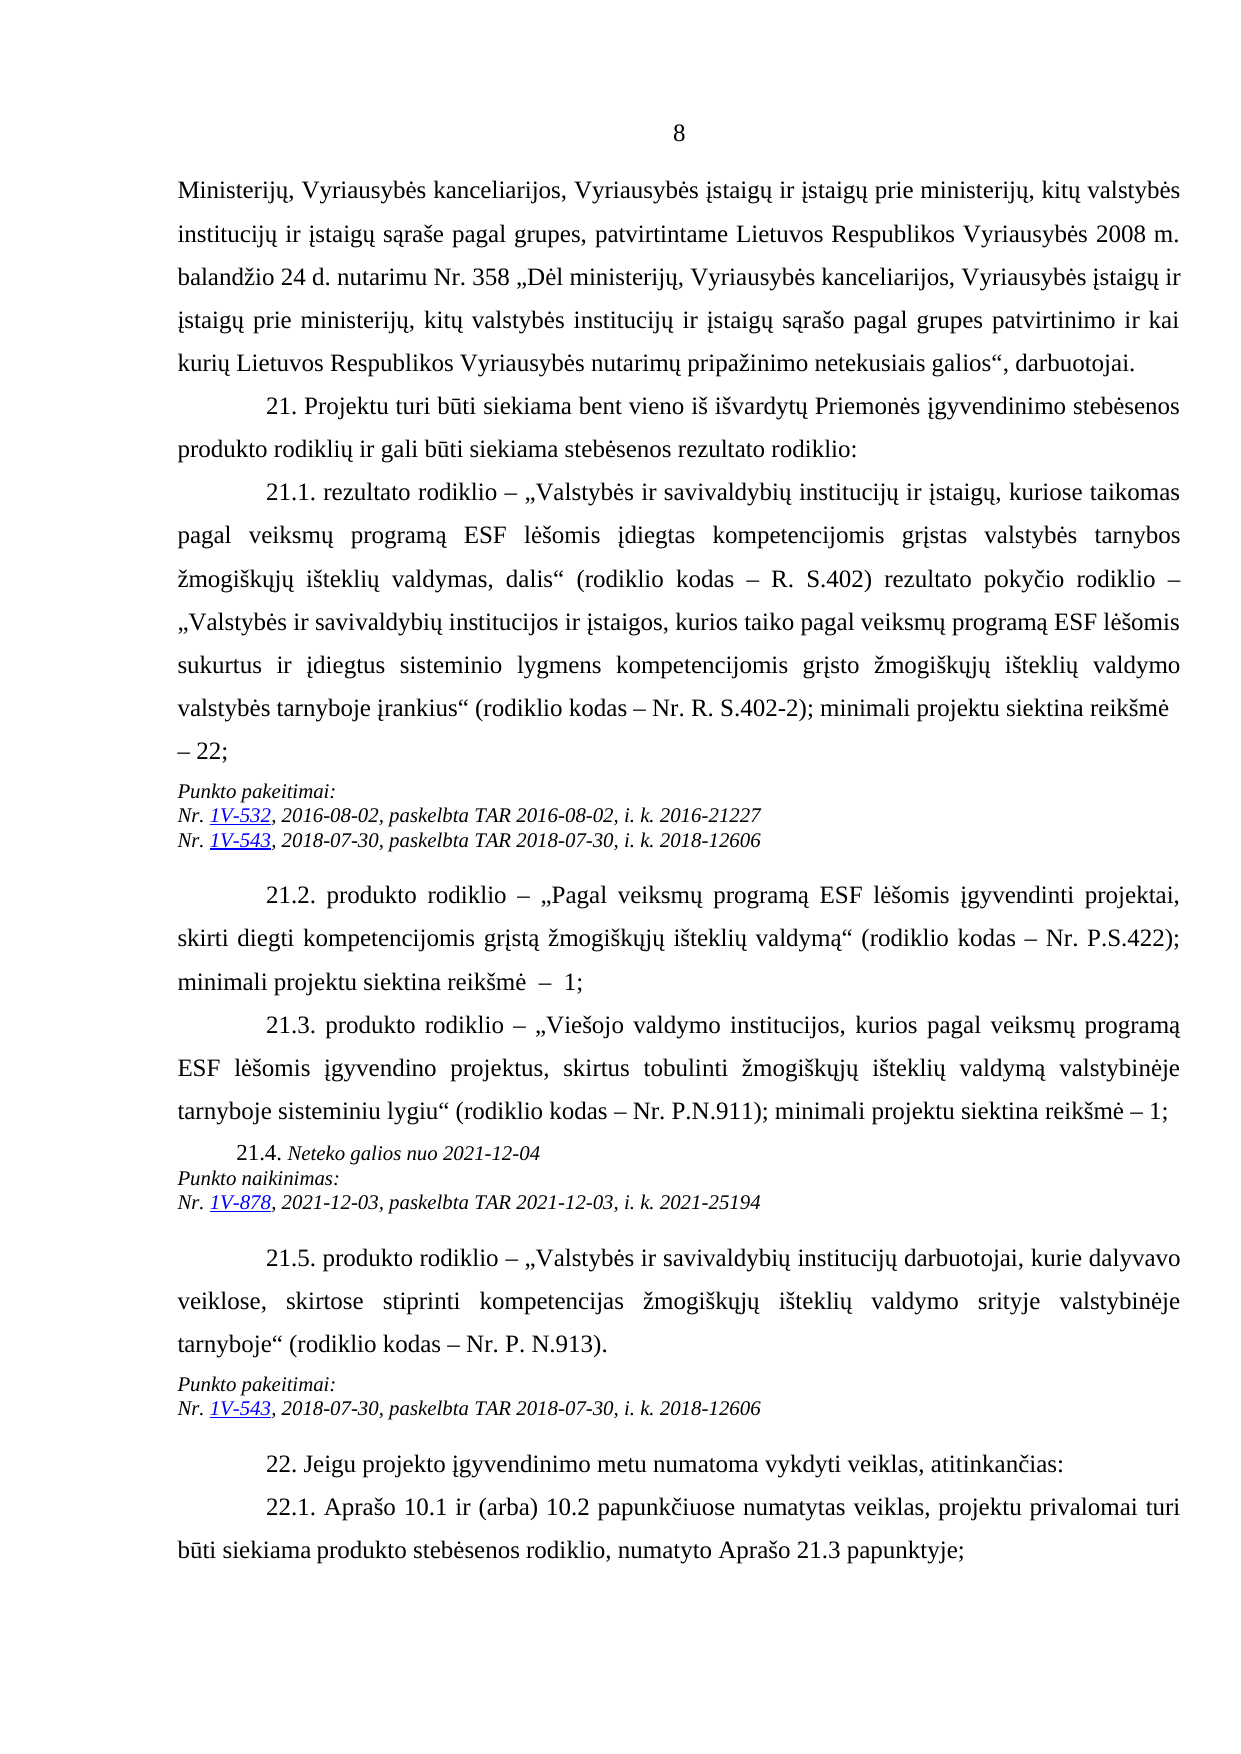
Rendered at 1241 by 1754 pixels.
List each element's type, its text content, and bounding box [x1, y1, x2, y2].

text 21.2. produkto rodiklio – „Pagal veiksmų programą ESF lėšomis įgyvendinti projektai, skirti diegti kompetencijomis grįstą žmogiškųjų išteklių valdymą“ (rodiklio kodas – Nr. P.S.422); minimali projektu siektina reikšmė – 1; [177, 880, 1181, 996]
text Punkto naikinimas: [177, 1166, 1181, 1190]
text Nr. 1V-532, 2016-08-02, paskelbta TAR 2016-08-02, i. k. 2016-21227 [177, 803, 1181, 827]
text Nr. 1V-878, 2021-12-03, paskelbta TAR 2021-12-03, i. k. 2021-25194 [177, 1190, 1181, 1214]
text 22. Jeigu projekto įgyvendinimo metu numatoma vykdyti veiklas, atitinkančias: [177, 1449, 1181, 1478]
text Ministerijų, Vyriausybės kanceliarijos, Vyriausybės įstaigų ir įstaigų prie ministerijų, kitų valstybės institucijų ir įstaigų sąraše pagal grupes, patvirtintame Lietuvos Respublikos Vyriausybės 2008 m. balandžio 24 d. nutarimu Nr. 358 „Dėl ministerijų, Vyriausybės kanceliarijos, Vyriausybės įstaigų ir įstaigų prie ministerijų, kitų valstybės institucijų ir įstaigų sąrašo pagal grupes patvirtinimo ir kai kurių Lietuvos Respublikos Vyriausybės nutarimų pripažinimo netekusiais galios“, darbuotojai. [177, 176, 1181, 377]
text Nr. 1V-543, 2018-07-30, paskelbta TAR 2018-07-30, i. k. 2018-12606 [177, 827, 1181, 852]
text 21. Projektu turi būti siekiama bent vieno iš išvardytų Priemonės įgyvendinimo stebėsenos produkto rodiklių ir gali būti siekiama stebėsenos rezultato rodiklio: [177, 391, 1181, 463]
text 22.1. Aprašo 10.1 ir (arba) 10.2 papunkčiuose numatytas veiklas, projektu privalomai turi būti siekiama produkto stebėsenos rodiklio, numatyto Aprašo 21.3 papunktyje; [177, 1492, 1181, 1564]
text Punkto pakeitimai: [177, 1372, 1181, 1396]
text 21.4. Neteko galios nuo 2021-12-04 [177, 1139, 1181, 1166]
text 21.3. produkto rodiklio – „Viešojo valdymo institucijos, kurios pagal veiksmų programą ESF lėšomis įgyvendino projektus, skirtus tobulinti žmogiškųjų išteklių valdymą valstybinėje tarnyboje sisteminiu lygiu“ (rodiklio kodas – Nr. P.N.911); minimali projektu siektina reikšmė – 1; [177, 1010, 1181, 1125]
text 21.5. produkto rodiklio – „Valstybės ir savivaldybių institucijų darbuotojai, kurie dalyvavo veiklose, skirtose stiprinti kompetencijas žmogiškųjų išteklių valdymo srityje valstybinėje tarnyboje“ (rodiklio kodas – Nr. P. N.913). [177, 1243, 1181, 1358]
text 21.1. rezultato rodiklio – „Valstybės ir savivaldybių institucijų ir įstaigų, kuriose taikomas pagal veiksmų programą ESF lėšomis įdiegtas kompetencijomis grįstas valstybės tarnybos žmogiškųjų išteklių valdymas, dalis“ (rodiklio kodas – R. S.402) rezultato pokyčio rodiklio – „Valstybės ir savivaldybių institucijos ir įstaigos, kurios taiko pagal veiksmų programą ESF lėšomis sukurtus ir įdiegtus sisteminio lygmens kompetencijomis grįsto žmogiškųjų išteklių valdymo valstybės tarnyboje įrankius“ (rodiklio kodas – Nr. R. S.402-2); minimali projektu siektina reikšmė – 22; [177, 477, 1181, 765]
text Nr. 1V-543, 2018-07-30, paskelbta TAR 2018-07-30, i. k. 2018-12606 [177, 1396, 1181, 1420]
text Punkto pakeitimai: [177, 779, 1181, 803]
